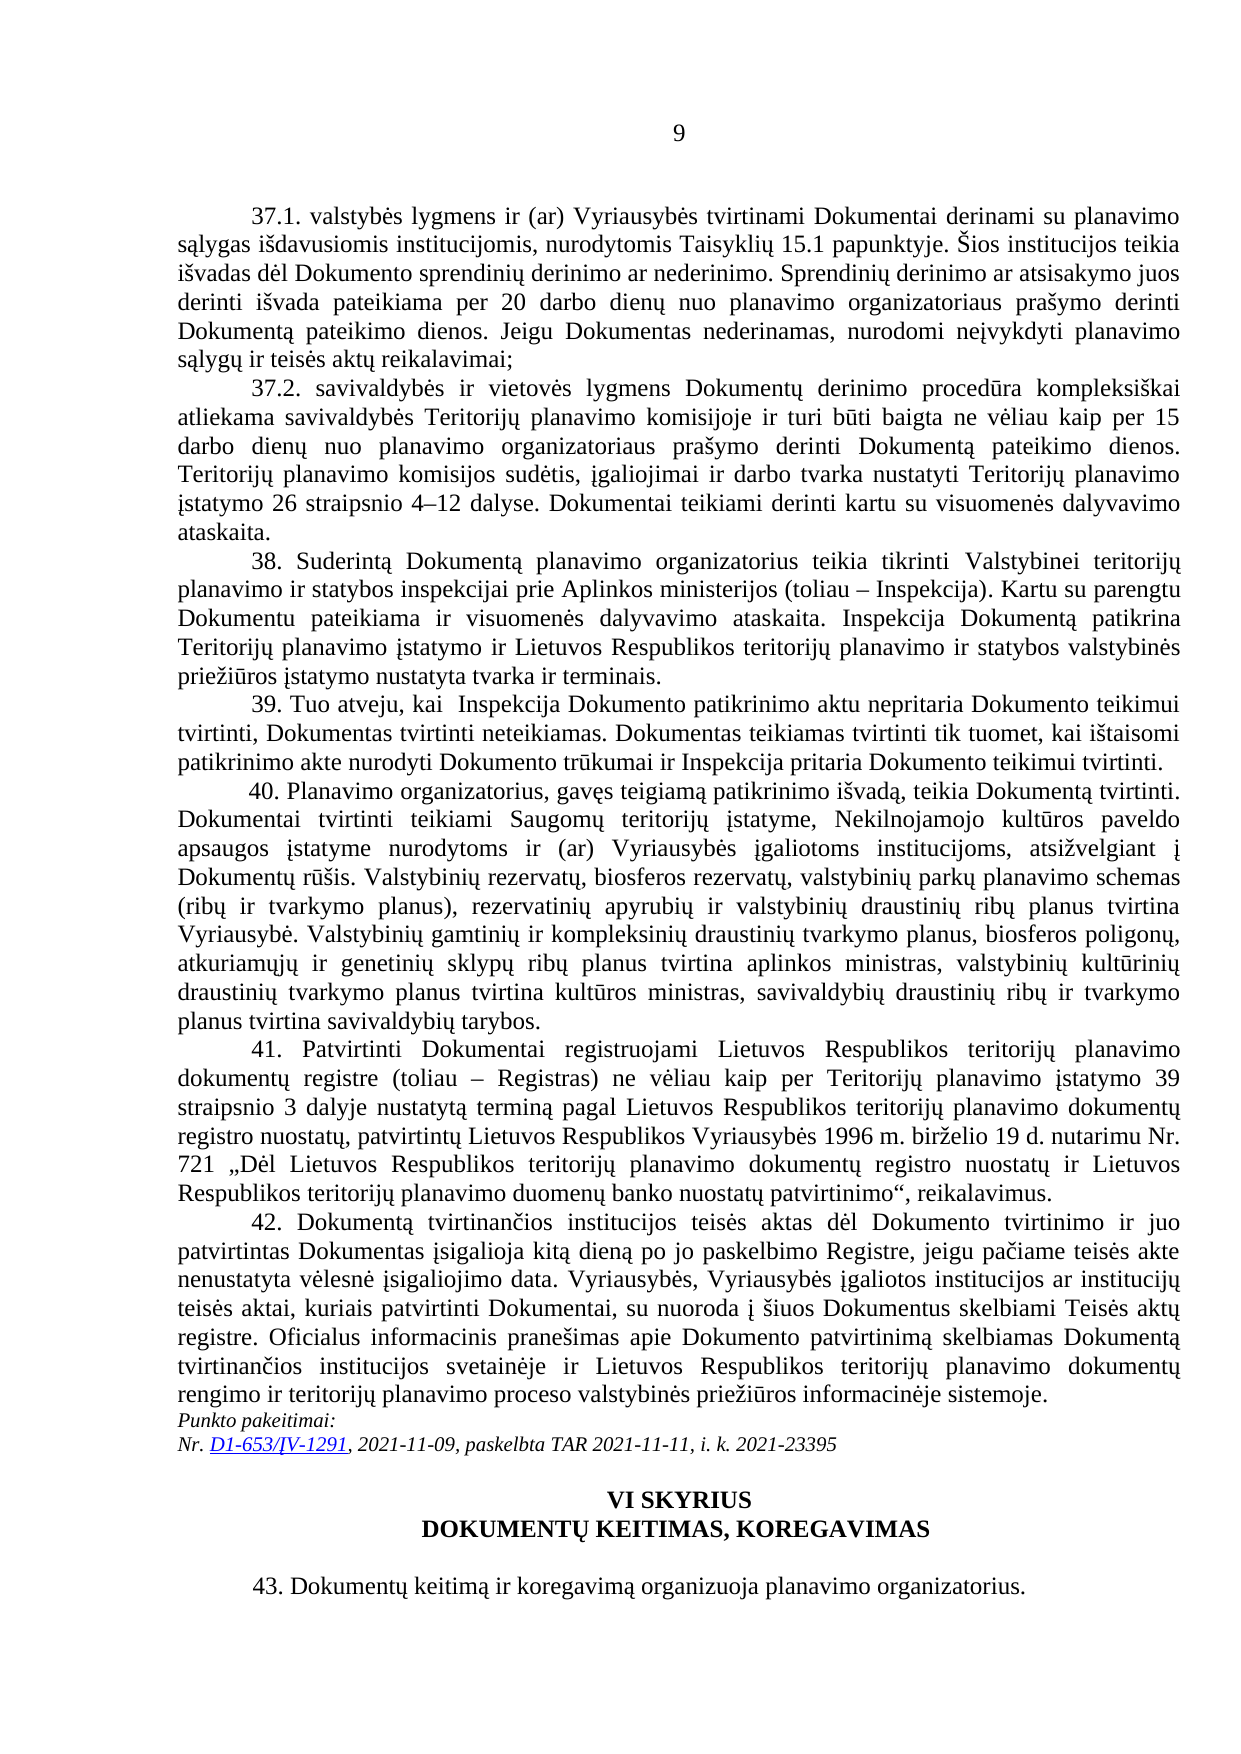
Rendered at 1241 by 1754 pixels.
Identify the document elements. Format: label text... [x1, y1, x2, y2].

text DOKUMENTŲ KEITIMAS, KOREGAVIMAS [177, 1514, 1181, 1543]
text 37.2. savivaldybės ir vietovės lygmens Dokumentų derinimo procedūra kompleksiškai atliekama savivaldybės Teritorijų planavimo komisijoje ir turi būti baigta ne vėliau kaip per 15 darbo dienų nuo planavimo organizatoriaus prašymo derinti Dokumentą pateikimo dienos. Teritorijų planavimo komisijos sudėtis, įgaliojimai ir darbo tvarka nustatyti Teritorijų planavimo įstatymo 26 straipsnio 4–12 dalyse. Dokumentai teikiami derinti kartu su visuomenės dalyvavimo ataskaita. [177, 373, 1181, 546]
text 42. Dokumentą tvirtinančios institucijos teisės aktas dėl Dokumento tvirtinimo ir juo patvirtintas Dokumentas įsigalioja kitą dieną po jo paskelbimo Registre, jeigu pačiame teisės akte nenustatyta vėlesnė įsigaliojimo data. Vyriausybės, Vyriausybės įgaliotos institucijos ar institucijų teisės aktai, kuriais patvirtinti Dokumentai, su nuoroda į šiuos Dokumentus skelbiami Teisės aktų registre. Oficialus informacinis pranešimas apie Dokumento patvirtinimą skelbiamas Dokumentą tvirtinančios institucijos svetainėje ir Lietuvos Respublikos teritorijų planavimo dokumentų rengimo ir teritorijų planavimo proceso valstybinės priežiūros informacinėje sistemoje. [177, 1207, 1181, 1408]
text 40. Planavimo organizatorius, gavęs teigiamą patikrinimo išvadą, teikia Dokumentą tvirtinti. Dokumentai tvirtinti teikiami Saugomų teritorijų įstatyme, Nekilnojamojo kultūros paveldo apsaugos įstatyme nurodytoms ir (ar) Vyriausybės įgaliotoms institucijoms, atsižvelgiant į Dokumentų rūšis. Valstybinių rezervatų, biosferos rezervatų, valstybinių parkų planavimo schemas (ribų ir tvarkymo planus), rezervatinių apyrubių ir valstybinių draustinių ribų planus tvirtina Vyriausybė. Valstybinių gamtinių ir kompleksinių draustinių tvarkymo planus, biosferos poligonų, atkuriamųjų ir genetinių sklypų ribų planus tvirtina aplinkos ministras, valstybinių kultūrinių draustinių tvarkymo planus tvirtina kultūros ministras, savivaldybių draustinių ribų ir tvarkymo planus tvirtina savivaldybių tarybos. [177, 776, 1181, 1034]
text Nr. D1-653/ĮV-1291, 2021-11-09, paskelbta TAR 2021-11-11, i. k. 2021-23395 [177, 1432, 1181, 1456]
text 43. Dokumentų keitimą ir koregavimą organizuoja planavimo organizatorius. [177, 1571, 1181, 1600]
text 41. Patvirtinti Dokumentai registruojami Lietuvos Respublikos teritorijų planavimo dokumentų registre (toliau – Registras) ne vėliau kaip per Teritorijų planavimo įstatymo 39 straipsnio 3 dalyje nustatytą terminą pagal Lietuvos Respublikos teritorijų planavimo dokumentų registro nuostatų, patvirtintų Lietuvos Respublikos Vyriausybės 1996 m. birželio 19 d. nutarimu Nr. 721 „Dėl Lietuvos Respublikos teritorijų planavimo dokumentų registro nuostatų ir Lietuvos Respublikos teritorijų planavimo duomenų banko nuostatų patvirtinimo“, reikalavimus. [177, 1034, 1181, 1207]
text VI SKYRIUS [177, 1485, 1181, 1514]
text 39. Tuo atveju, kai Inspekcija Dokumento patikrinimo aktu nepritaria Dokumento teikimui tvirtinti, Dokumentas tvirtinti neteikiamas. Dokumentas teikiamas tvirtinti tik tuomet, kai ištaisomi patikrinimo akte nurodyti Dokumento trūkumai ir Inspekcija pritaria Dokumento teikimui tvirtinti. [177, 689, 1181, 776]
text 37.1. valstybės lygmens ir (ar) Vyriausybės tvirtinami Dokumentai derinami su planavimo sąlygas išdavusiomis institucijomis, nurodytomis Taisyklių 15.1 papunktyje. Šios institucijos teikia išvadas dėl Dokumento sprendinių derinimo ar nederinimo. Sprendinių derinimo ar atsisakymo juos derinti išvada pateikiama per 20 darbo dienų nuo planavimo organizatoriaus prašymo derinti Dokumentą pateikimo dienos. Jeigu Dokumentas nederinamas, nurodomi neįvykdyti planavimo sąlygų ir teisės aktų reikalavimai; [177, 201, 1181, 373]
text 38. Suderintą Dokumentą planavimo organizatorius teikia tikrinti Valstybinei teritorijų planavimo ir statybos inspekcijai prie Aplinkos ministerijos (toliau – Inspekcija). Kartu su parengtu Dokumentu pateikiama ir visuomenės dalyvavimo ataskaita. Inspekcija Dokumentą patikrina Teritorijų planavimo įstatymo ir Lietuvos Respublikos teritorijų planavimo ir statybos valstybinės priežiūros įstatymo nustatyta tvarka ir terminais. [177, 546, 1181, 689]
text Punkto pakeitimai: [177, 1408, 1181, 1432]
